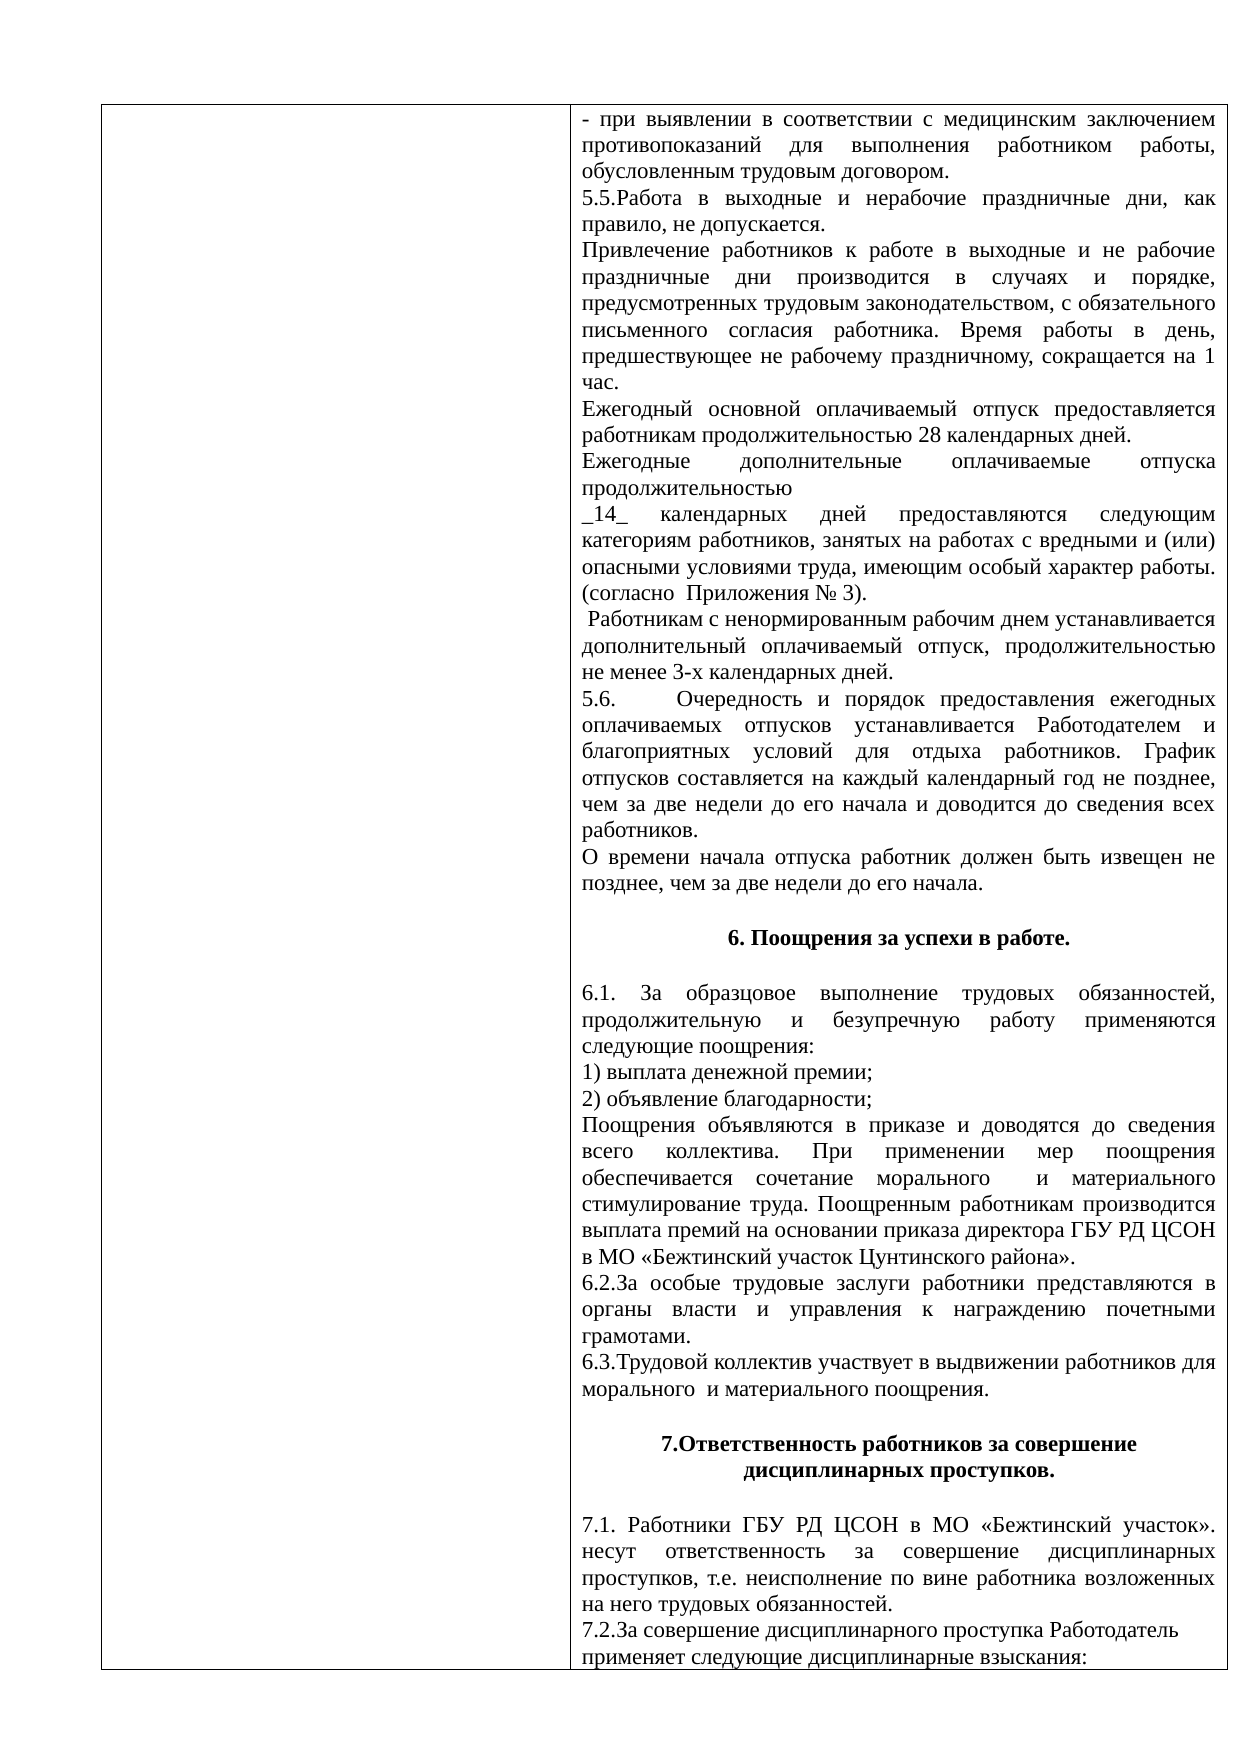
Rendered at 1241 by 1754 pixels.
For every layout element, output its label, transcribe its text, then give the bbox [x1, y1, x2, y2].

table_cell Общие положения. Правила внутреннего трудового распорядка – нормативный акт ГБУ РД ЦСОН в МО «Бежтинский участок»., регламентирующий в соответствии с Трудовым кодексом РФ и иными федеральными законами порядок приема и увольнения работников, основные права, обязанности и ответственность сторон трудового договора, режим работы, время отдыха, применяемые к работникам меры поощрения и взыскания, связанные с регулированием трудовых отношений в ГБУ РД ЦСОН в МО «Бежтинский участок»., ( или Работодатель). Правила внутреннего трудового распорядка имеют целью способствовать укреплению трудовой дисциплины, рациональному использованию рабочего времени, высокому качеству работы. Дисциплина труда - это не только строгое соблюдение правил внутреннего распорядка, но и сознательное творческое отношение к своей работе, обеспечение ее высокого качества. Трудовая дисциплина обеспечивается созданием организационных условий для нормальной высокопроизводительной работы, сознательным отношением к труду. К нарушителям трудовой дисциплины применяются меры дисциплинарного взыскания. Вопросы, связанные с применением правил внутреннего трудового распорядка, решаются Работодателем в пределах представленных ему прав. 2. Порядок приема и увольнения работников. 2.1. Работники, реализуют право на труд путем заключения письменного трудового договора. 2.2. При заключении трудового договора лицо, поступающее на работу, предъявляет в отдел кадров ГБУ РД ЦСОН в МО «Бежтинский участок».- паспорт или иной документ, удостоверяющий личность; -трудовую книжку, за исключением случаев, когда работник поступает на работу впервые или на условиях совместительства; - документ об образовании, квалификации; -страховое свидетельство государственного пенсионного страхования; - ИНН (идентификационный номер налогоплательщика). Прием на работу без предъявления указанных документов не допускается. Прием на работу оформляется приказом директора ГБУ РД ЦСОН в МО «Бежтинский участок». Содержание приказа должно соответствовать условиям трудового договора. Размер оплаты труда указывается в заключаемом с работником трудовом договоре. 2.3. При поступлении работника на работу или при переводе его в установленном порядке на другую работу Работодатель обязан: а) ознакомить работника с порученной работой, условиями труда. режимом труда и отдыха, системой и формой оплаты труда, разъяснить его права и обязанности; б) ознакомить работника с коллективным договором; в) проинструктировать по технике безопасности, производственной санитарии, гигиене труда, противопожарной охране. 2.4. Прекращение трудового договора может иметь место только по основаниям, предусмотренным законодательством. Работник имеет право расторгнуть трудовой договор, предупредив об этом работодателя письменно за две недели. До истечения срока предупреждения об увольнение работник имеет право в любое время отозвать свое заявление. Увольнение в этом случае не производится. По истечении срока предупреждения об увольнении работник имеет право прекратить работу, а Работодатель обязан выдать работнику трудовую книжку и произвести с ним окончательный расчет. 2.5. В день увольнения Работодатель обязан выдать работнику его трудовую книжку с снесенной в нее записью об увольнении. Днем увольнения считается последний день работы или последний день ежегодного оплачиваемого отпуска при увольнении работника в соответствии со ст. 127 ТК РФ. 3.Основные права и обязанности работников. 3.1. Работники ГБУ РД ЦСОН в МО «Бежтинский участок». имеют право на: 1) заключение, изменение и расторжение трудового договора в порядке и на условиях, установленных трудовым законодательством; 2) предоставление работы, обусловленной трудовым договором; 3) своевременно и в полном объеме выплату заработной платы в соответствии со своей квалификации; 4) отдых, предоставлением еженедельных выходных дней, не рабочих праздничных дней, оплачиваемых ежегодных отпусков; 5) профессиональную подготовку, переподготовку и повышение своей квалификации; 6) защиту своих трудовых прав; 7) обязательное социальное страхование. 3.2.Работники обязаны: соблюдать Правила внутреннего трудового распорядка, принятые в ГБУ РД ЦСОН в МО «Бежтинский участок». Установленном порядке; работать добросовестно, соблюдать дисциплину труда, своевременно и точно исполнять распоряжения Работодателя; соблюдать требования по охране труда и обеспечению безопасности труда, производственной санитарии, гигиене труда и противопожарной охране, работать в выданной спец. одежде, спец. обуви, пользоваться необходимыми средствами индивидуальными защиты; незамедлительно сообщать непосредственному руководителю или другим представителям Работодателя о возникновении ситуации, представляющей угрозу жизни и здоровью людей; содержать свое рабочее место, оборудование и передавать меняющемуся работнику в порядке, чистоте и исправном состоянии; соблюдать чистоту в отделе и на территории ГБУ РД ЦСОН в МО «Бежтинский участок»., а также соблюдать установленный порядок хранения материальных ценностей и документов; обеспечивать сохранность вверенного имущества, эффективно использовать машины, бережно относится к инструментам, приборам, спец. одежде и другим предметам, выдаваемым в пользование работникам, рационально и экономно расходовать материалы, энергию, топливо и другие материальные ресурсы; вести себя корректно, не допуская отклонений от признанных норм делового общения. 4. Основные права и обязанности Работодателя. 4.1.Работодатель имеет право: заключать, изменять и расторгать трудовые договора с работниками в порядке и на условиях, которые установлены трудовым законодательством; поощрять работников за добросовестный эффективный труд; требовать от работников исполнения ими трудовых обязанностей и бережного отношения к имуществу ГБУ РД ЦСОН в МО «Бежтинский участок».соблюдения Правил внутреннего трудового распорядка ГБУ РД ЦСОН в МО «Бежтинский участок». привлекать работников к дисциплинарной и материальной ответственности в порядке установленным трудовым законодательством. 4.2.Работодатель обязан: соблюдать законы и иные нормативно-правовые акты, условия коллективного договора, соглашений и трудовых договоров; предоставлять представителям работников полную и достоверную информацию, необходимую для заключения коллективного договора; организовать труд каждого работника в соответствии с его специальностью и квалификацией, закрепить за работником рабочее место, обеспечить здоровые и безопасные условия труда; обеспечивать условия для соблюдения трудовой дисциплины, осуществлять управленческие функции, направленные на устранение потерь рабочего времени. Формирование стабильного трудового коллектива, применять меры воздействия к нарушителям трудовой дисциплины; соблюдать Правила охраны труда, улучшать условия труда; постоянно контролировать знание и соблюдение работниками всех требований инструкций по охране труда, производственной санитарии и гигиене труда, противопожарной охране; обеспечивать систематическое повышение квалификации работников, создавать необходимые условия для совмещения работы с обучением на производстве и в учебных заведениях; обеспечивать защиту персональных данных работника. 5. Рабочее время и время отдыха. 5.1. Время начала и окончания работы и перерыва для отдыха: Ежедневная работа при пятидневной рабочей недели с нормальной продолжительностью рабочей недели (40 часов неделю). Начало работы 8.00.30 ч Перерыв с 12.00 до 13.00 Окончание работы 17.30 Выходные дни суббота, воскресенье. На непрерывных работах запрещается оставлять работу до прихода, сменяющегося работника. Работа в течение двух смен подряд запрещается. При работе в режиме гибкого рабочего времени начало, окончание или общая продолжительность рабочего дня определяется по соглашению работника и Работодателя. Перечень должностей работников с ненормированным рабочим днем устанавливается коллективным договором. 5.2. По заявлению работника Работодатель имеет право разрешить ему работу по другому трудовому договору, иной профессии, иной специальности или должности. Работник имеет право заключить трудовой договор с другим Работодателем на условиях совместительства. Работа за пределами нормальной продолжительности рабочего времени не может превышать четырех часов в день и 16 часов в неделю. Сверхурочные работы не допускаются. Привлечение к сверхурочным работам разрешается с письменного согласия работника. Сверхурочные работы не должны превышать для каждого работника четырех часов в течение двух дней подряд и 120 часов в год. Работника появившегося на рабочем месте в состоянии алкогольного. Наркотического или иного токсического опьянения, Работодатель не допускает к работе «отстраняет от работы» в данный рабочий день (смену). Работодатель обязан отстранить от работы работника (не допускать к работе): - не прошедшего в установленном порядке обучение и проверку знаний по охране труда; - не прошедшего в установленном порядке предварительный или периодический медицинский осмотр; - при выявлении в соответствии с медицинским заключением противопоказаний для выполнения работником работы, обусловленным трудовым договором. Работа в выходные и нерабочие праздничные дни, как правило, не допускается. Привлечение работников к работе в выходные и не рабочие праздничные дни производится в случаях и порядке, предусмотренных трудовым законодательством, с обязательного письменного согласия работника. Время работы в день, предшествующее не рабочему праздничному, сокращается на 1 час. Ежегодный основной оплачиваемый отпуск предоставляется работникам продолжительностью 28 календарных дней. Ежегодные дополнительные оплачиваемые отпуска продолжительностью _14_ календарных дней предоставляются следующим категориям работников, занятых на работах с вредными и (или) опасными условиями труда, имеющим особый характер работы. (согласно Приложения № 3). Работникам с ненормированным рабочим днем устанавливается дополнительный оплачиваемый отпуск, продолжительностью не менее 3-х календарных дней. Очередность и порядок предоставления ежегодных оплачиваемых отпусков устанавливается Работодателем и благоприятных условий для отдыха работников. График отпусков составляется на каждый календарный год не позднее, чем за две недели до его начала и доводится до сведения всех работников. О времени начала отпуска работник должен быть извещен не позднее, чем за две недели до его начала. 6. Поощрения за успехи в работе. 6.1. За образцовое выполнение трудовых обязанностей, продолжительную и безупречную работу применяются следующие поощрения: 1) выплата денежной премии; 2) объявление благодарности; Поощрения объявляются в приказе и доводятся до сведения всего коллектива. При применении мер поощрения обеспечивается сочетание морального и материального стимулирование труда. Поощренным работникам производится выплата премий на основании приказа директора ГБУ РД ЦСОН в МО «Бежтинский участок Цунтинского района». За особые трудовые заслуги работники представляются в органы власти и управления к награждению почетными грамотами. Трудовой коллектив участвует в выдвижении работников для морального и материального поощрения. Ответственность работников за совершение дисциплинарных проступков. 7.1. Работники ГБУ РД ЦСОН в МО «Бежтинский участок». несут ответственность за совершение дисциплинарных проступков, т.е. неисполнение по вине работника возложенных на него трудовых обязанностей. За совершение дисциплинарного проступка Работодатель применяет следующие дисциплинарные взыскания: замечания; выговор; увольнение по соответствующим основаниям. Независимо от применения мер дисциплинарного взыскания работнику, нарушившему трудовую дисциплину может, не выплачивается премия, если приказом о наказании ему объявлен выговор, замечание. При увольнение работника по инициативе Работодателя за совершение дисциплинарного проступка, премия по итогам работы за год не начисляется. До применения дисциплинарного взыскания от нарушителя трудовой дисциплины должны быть затребованы объяснения в письменной форме. Отказ работника дать объяснения не может служить препятствием для применения дисциплинарного взыскания. В случае отказа работника дать объяснения по факту проступка составляется соответствующий акт. Дисциплинарные взыскания применяются Работодателем непосредственно за обнаружением проступка, но не позднее 1 месяца со дня его обнаружения, не считая времени болезни или пребывания работника в отпуске. За каждое нарушение трудовой дисциплины может быть применено только одно дисциплинарное взыскание. 7.6. Правила внутреннего трудового распорядка находятся в отделе кадров ГБУ РД ЦСОН в МО «Бежтинский участок». Ознакомление работника при приеме на работу с Правилами внутреннего распорядка производится в обязательном порядке. [571, 105, 1227, 1669]
table_cell [102, 105, 570, 1669]
